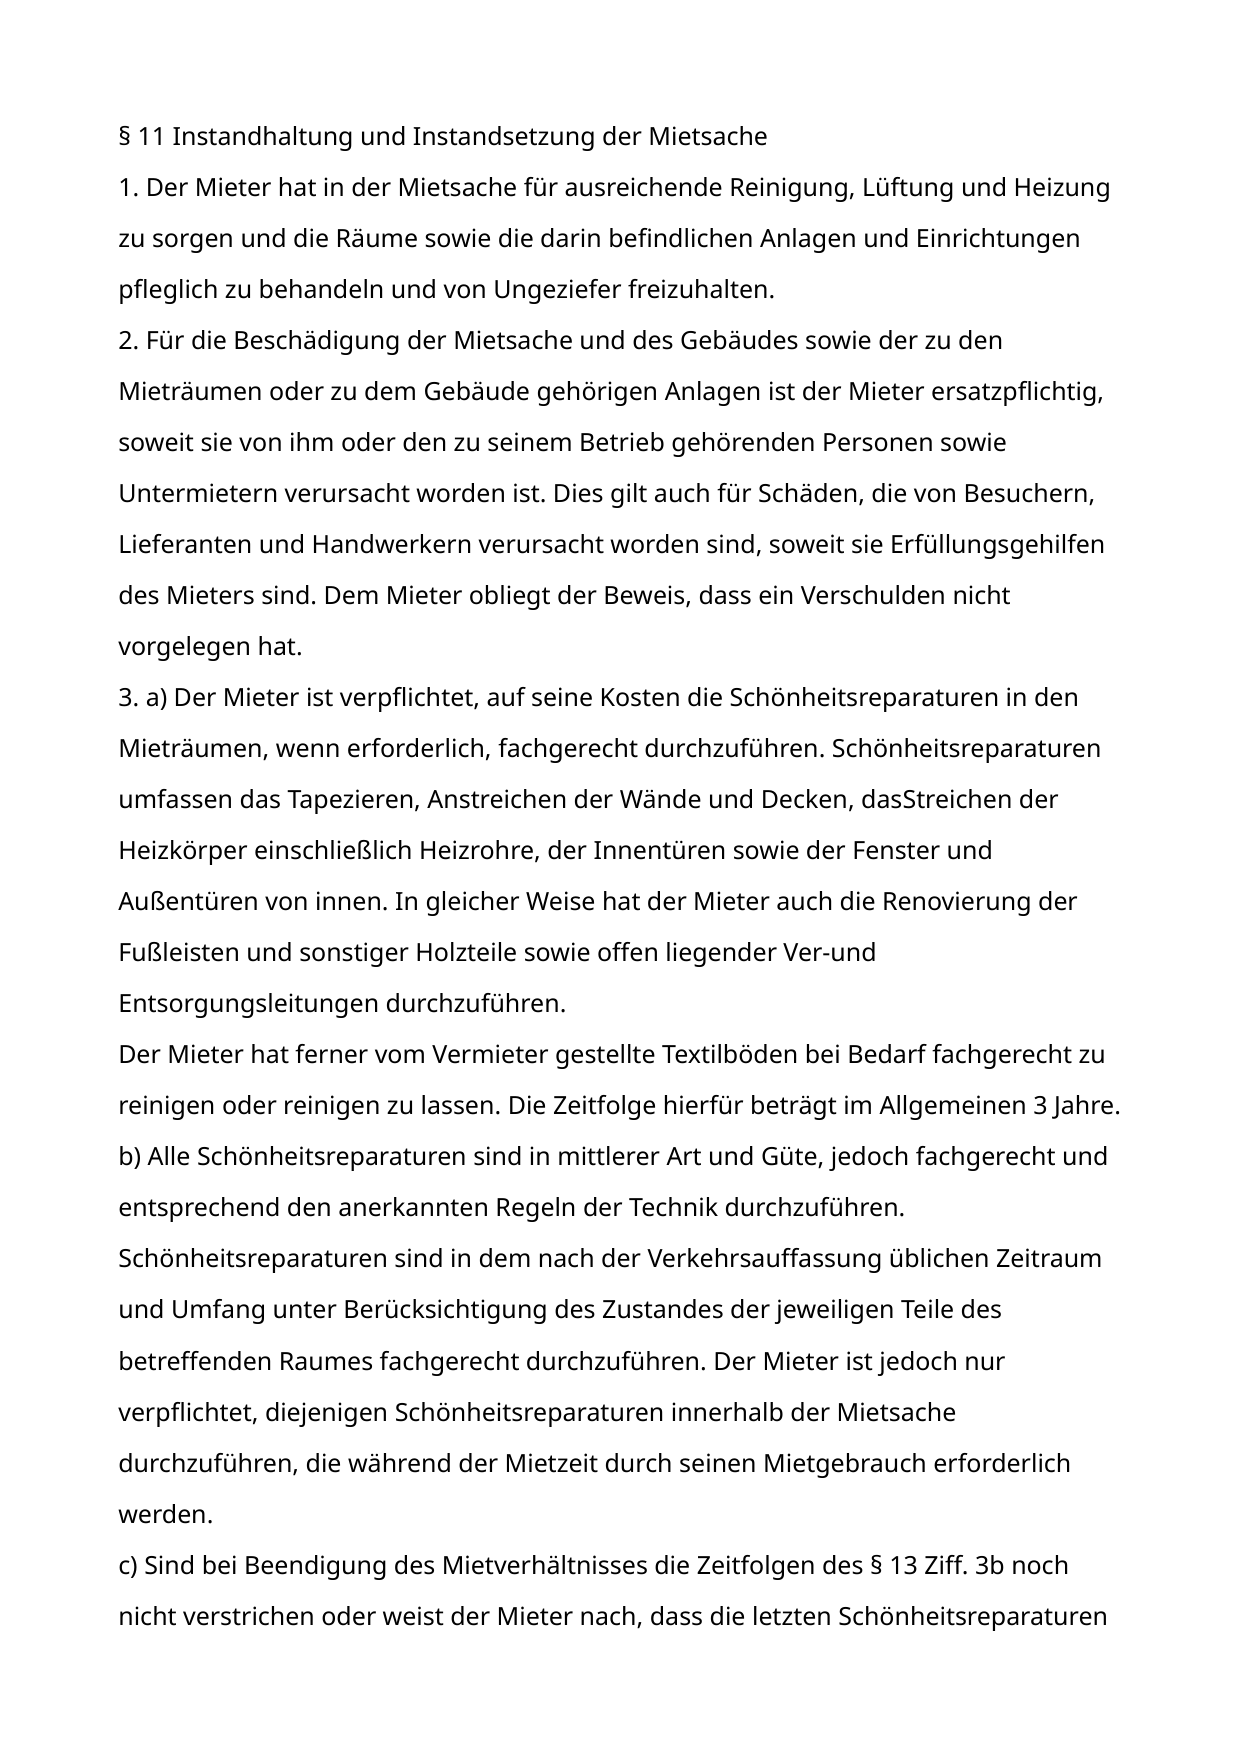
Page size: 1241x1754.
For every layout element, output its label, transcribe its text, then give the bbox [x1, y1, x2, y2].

text 3. a) Der Mieter ist verpflichtet, auf seine Kosten die Schönheitsreparaturen in den Mieträumen, wenn erforderlich, fachgerecht durchzuführen. Schönheitsreparaturen umfassen das Tapezieren, Anstreichen der Wände und Decken, das Streichen der Heizkörper einschließlich Heizrohre, der Innentüren sowie der Fenster und Außentüren von innen. In gleicher Weise hat der Mieter auch die Renovierung der Fußleisten und sonstiger Holzteile sowie offen liegender Ver-und Entsorgungsleitungen durchzuführen. [118, 679, 1122, 1020]
text c) Sind bei Beendigung des Mietverhältnisses die Zeitfolgen des § 13 Ziff. 3b noch nicht verstrichen oder weist der Mieter nach, dass die letzten Schönheitsreparaturen [118, 1547, 1122, 1632]
text 2. Für die Beschädigung der Mietsache und des Gebäudes sowie der zu den Mieträumen oder zu dem Gebäude gehörigen Anlagen ist der Mieter ersatzpflichtig, soweit sie von ihm oder den zu seinem Betrieb gehörenden Personen sowie Untermietern verursacht worden ist. Dies gilt auch für Schäden, die von Besuchern, Lieferanten und Handwerkern verursacht worden sind, soweit sie Erfüllungsgehilfen des Mieters sind. Dem Mieter obliegt der Beweis, dass ein Verschulden nicht vorgelegen hat. [118, 322, 1122, 663]
text § 11 Instandhaltung und Instandsetzung der Mietsache [118, 118, 1122, 152]
text Der Mieter hat ferner vom Vermieter gestellte Textilböden bei Bedarf fachgerecht zu reinigen oder reinigen zu lassen. Die Zeitfolge hierfür beträgt im Allgemeinen 3 Jahre. [118, 1037, 1122, 1122]
text b) Alle Schönheitsreparaturen sind in mittlerer Art und Güte, jedoch fachgerecht und entsprechend den anerkannten Regeln der Technik durchzuführen. Schönheitsreparaturen sind in dem nach der Verkehrsauffassung üblichen Zeitraum und Umfang unter Berücksichtigung des Zustandes der jeweiligen Teile des betreffenden Raumes fachgerecht durchzuführen. Der Mieter ist jedoch nur verpflichtet, diejenigen Schönheitsreparaturen innerhalb der Mietsache durchzuführen, die während der Mietzeit durch seinen Mietgebrauch erforderlich werden. [118, 1139, 1122, 1530]
text 1. Der Mieter hat in der Mietsache für ausreichende Reinigung, Lüftung und Heizung zu sorgen und die Räume sowie die darin befindlichen Anlagen und Einrichtungen pfleglich zu behandeln und von Ungeziefer freizuhalten. [118, 169, 1122, 305]
